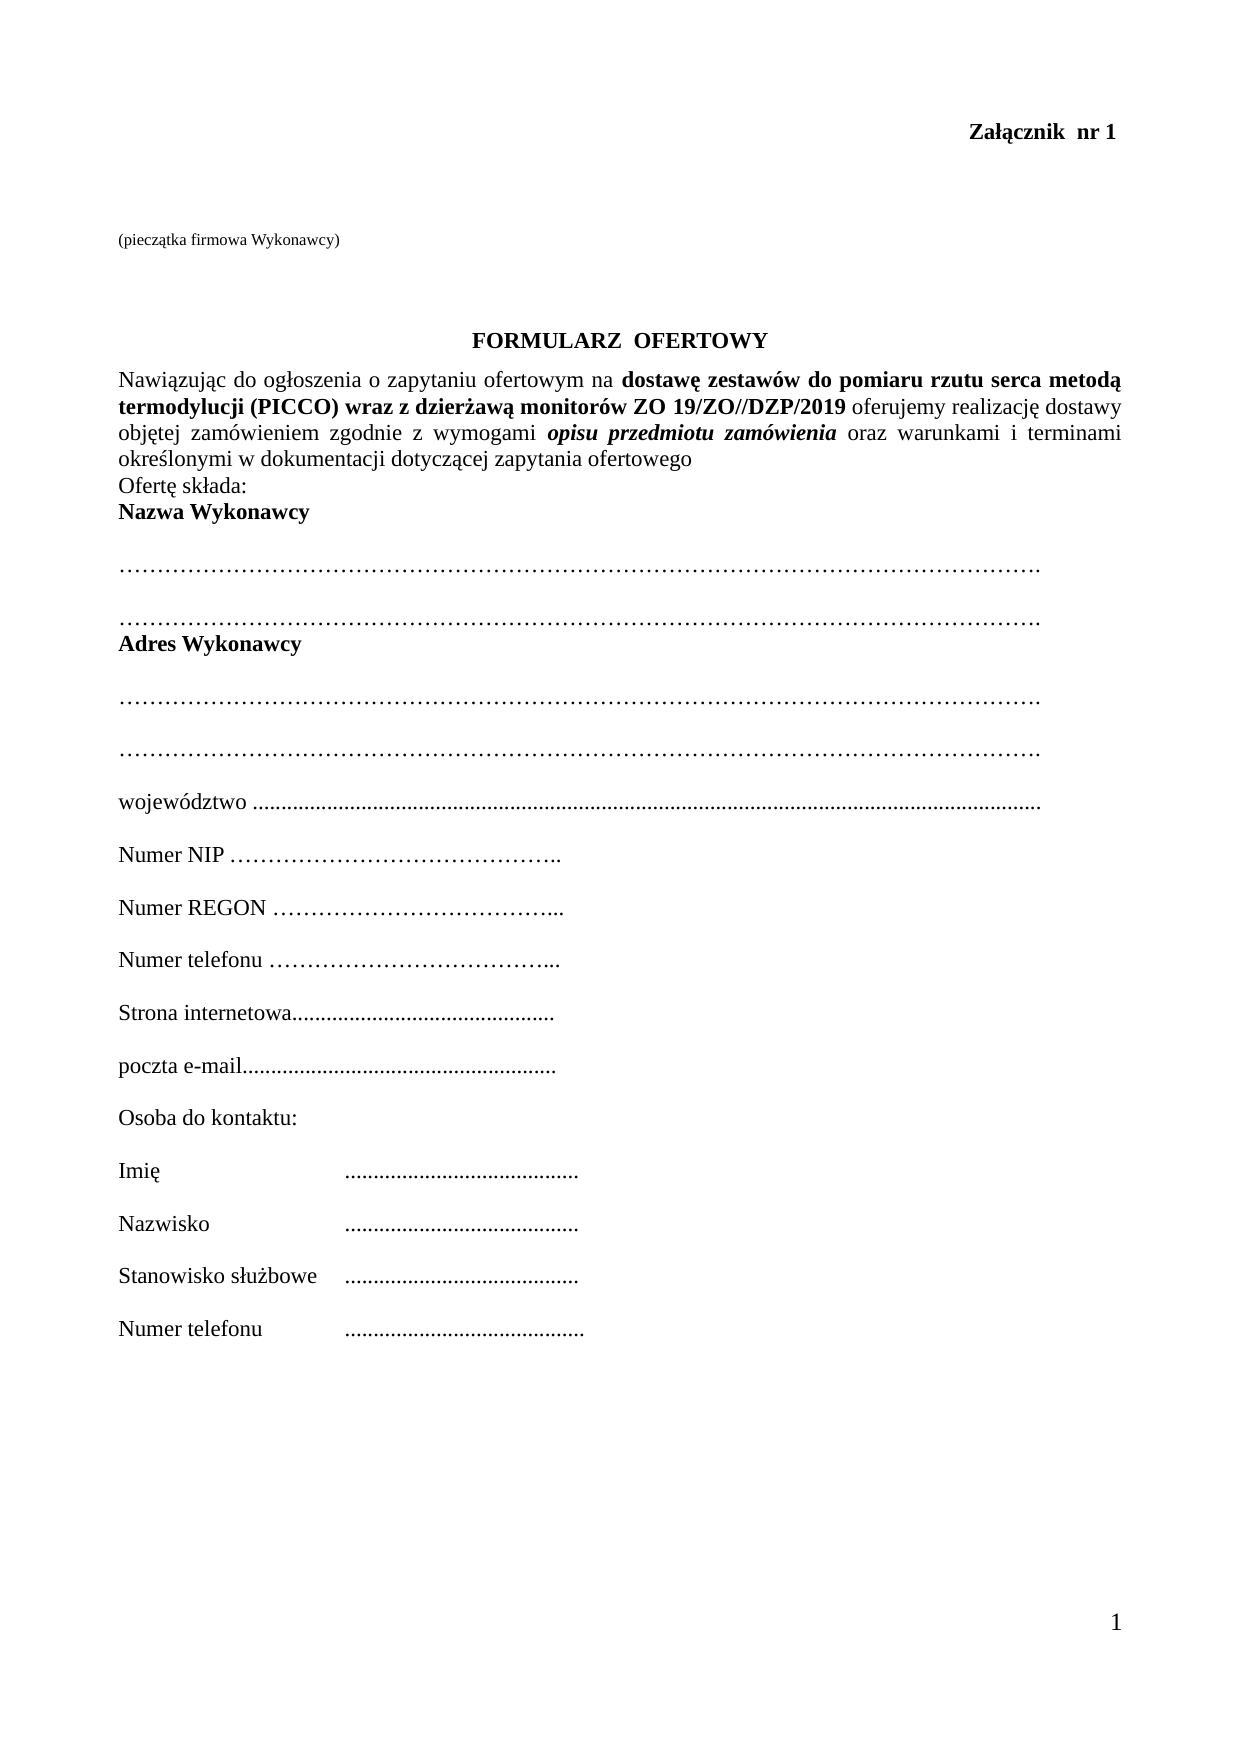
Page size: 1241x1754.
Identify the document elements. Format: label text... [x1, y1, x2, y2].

text Załącznik nr 1 [118, 118, 1122, 144]
text …………………………………………………………………………………………………………. [118, 604, 1122, 630]
text Numer telefonu ………………………………... [118, 946, 1122, 973]
text Osoba do kontaktu: [118, 1104, 1122, 1131]
text FORMULARZ OFERTOWY [118, 328, 1122, 354]
text województwo .......................................................................................................................................... [118, 788, 1122, 814]
text …………………………………………………………………………………………………………. [118, 551, 1122, 577]
text Numer NIP …………………………………….. [118, 841, 1122, 867]
text Imię ......................................... [118, 1157, 1122, 1183]
text Numer REGON ………………………………... [118, 893, 1122, 920]
text Nazwa Wykonawcy [118, 498, 1122, 524]
text (pieczątka firmowa Wykonawcy) [118, 223, 1122, 250]
text Nawiązując do ogłoszenia o zapytaniu ofertowym na dostawę zestawów do pomiaru rzutu serca metodą termodylucji (PICCO) wraz z dzierżawą monitorów ZO 19/ZO//DZP/2019 oferujemy realizację dostawy objętej zamówieniem zgodnie z wymogami opisu przedmiotu zamówienia oraz warunkami i terminami określonymi w dokumentacji dotyczącej zapytania ofertowego [118, 366, 1122, 472]
text Ofertę składa: [118, 472, 1122, 498]
text poczta e-mail....................................................... [118, 1052, 1122, 1078]
text …………………………………………………………………………………………………………. [118, 735, 1122, 762]
text …………………………………………………………………………………………………………. [118, 683, 1122, 709]
text Stanowisko służbowe ......................................... [118, 1262, 1122, 1289]
text Strona internetowa.............................................. [118, 999, 1122, 1025]
text Numer telefonu .......................................... [118, 1315, 1122, 1342]
text Nazwisko ......................................... [118, 1210, 1122, 1236]
text Adres Wykonawcy [118, 630, 1122, 656]
